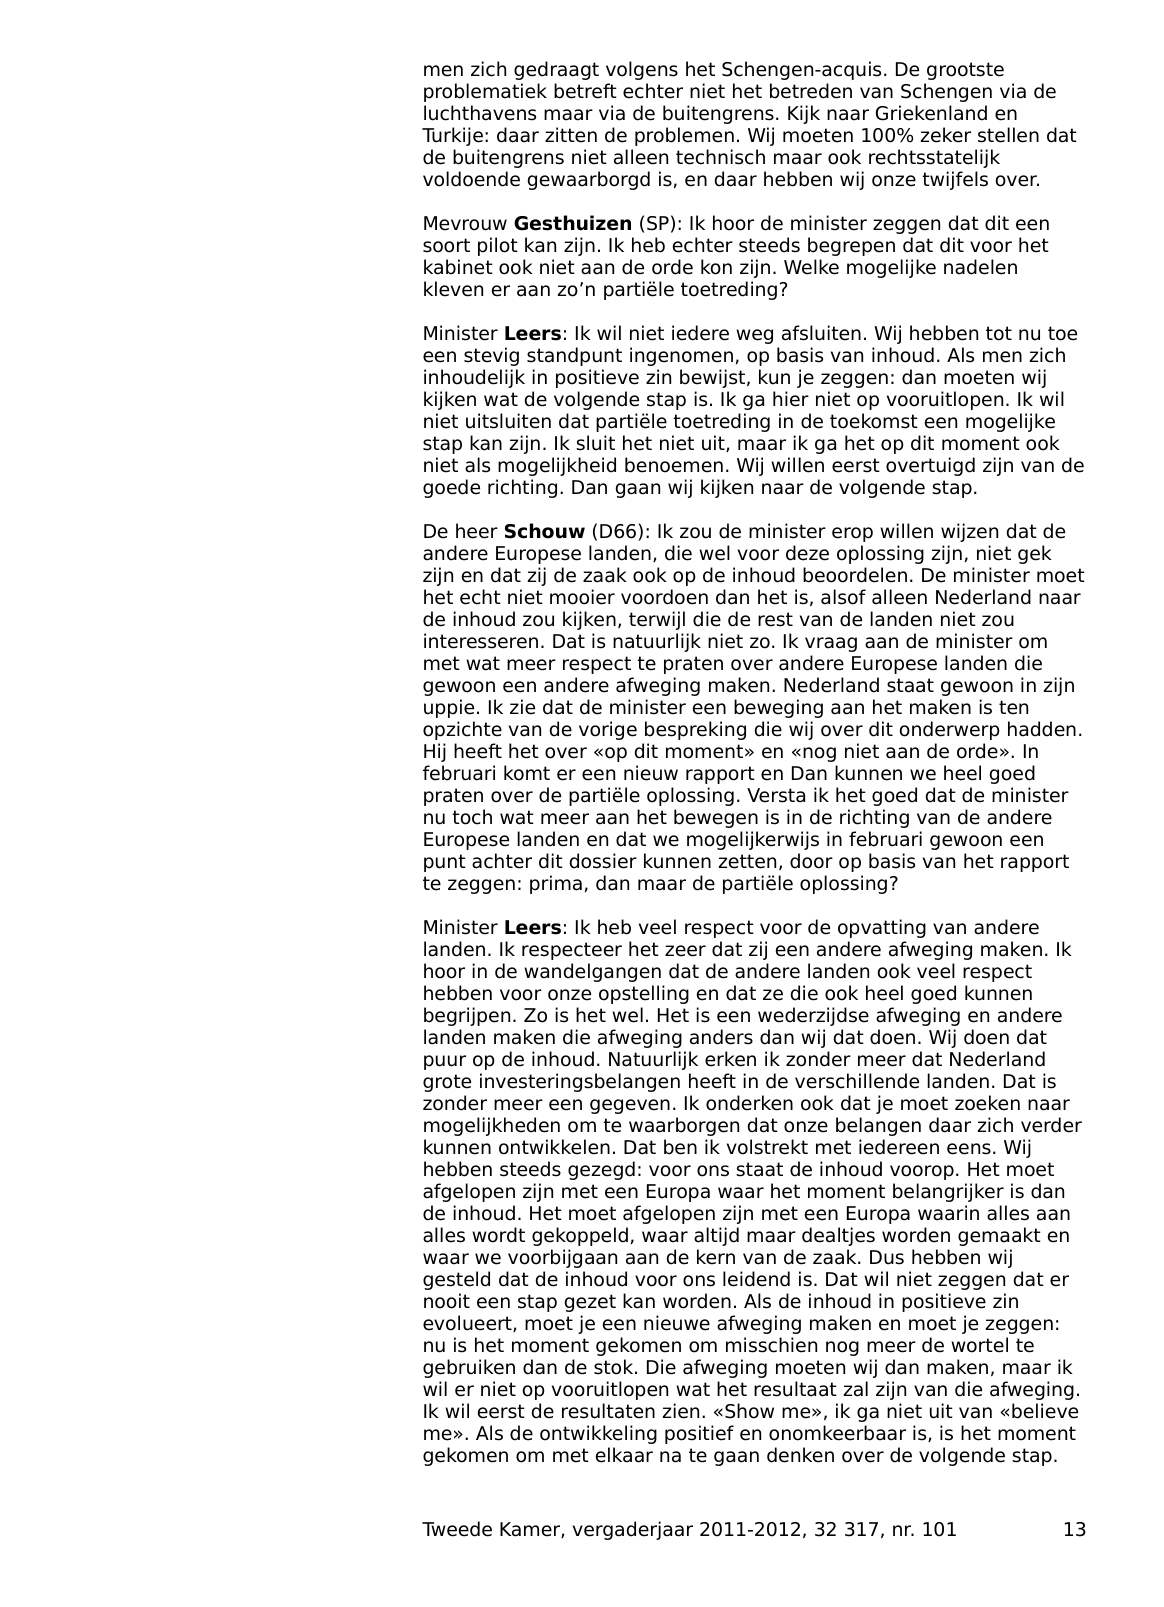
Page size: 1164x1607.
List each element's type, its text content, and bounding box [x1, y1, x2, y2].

text Minister Leers: Ik wil niet iedere weg afsluiten. Wij hebben tot nu toe een stevig standpunt ingenomen, op basis van inhoud. Als men zich inhoudelijk in positieve zin bewijst, kun je zeggen: dan moeten wij kijken wat de volgende stap is. Ik ga hier niet op vooruitlopen. Ik wil niet uitsluiten dat partiële toetreding in de toekomst een mogelijke stap kan zijn. Ik sluit het niet uit, maar ik ga het op dit moment ook niet als mogelijkheid benoemen. Wij willen eerst overtuigd zijn van de goede richting. Dan gaan wij kijken naar de volgende stap. [422, 323, 1087, 499]
text Minister Leers: Ik heb veel respect voor de opvatting van andere landen. Ik respecteer het zeer dat zij een andere afweging maken. Ik hoor in de wandelgangen dat de andere landen ook veel respect hebben voor onze opstelling en dat ze die ook heel goed kunnen begrijpen. Zo is het wel. Het is een wederzijdse afweging en andere landen maken die afweging anders dan wij dat doen. Wij doen dat puur op de inhoud. Natuurlijk erken ik zonder meer dat Nederland grote investeringsbelangen heeft in de verschillende landen. Dat is zonder meer een gegeven. Ik onderken ook dat je moet zoeken naar mogelijkheden om te waarborgen dat onze belangen daar zich verder kunnen ontwikkelen. Dat ben ik volstrekt met iedereen eens. Wij hebben steeds gezegd: voor ons staat de inhoud voorop. Het moet afgelopen zijn met een Europa waar het moment belangrijker is dan de inhoud. Het moet afgelopen zijn met een Europa waarin alles aan alles wordt gekoppeld, waar altijd maar dealtjes worden gemaakt en waar we voorbijgaan aan de kern van de zaak. Dus hebben wij gesteld dat de inhoud voor ons leidend is. Dat wil niet zeggen dat er nooit een stap gezet kan worden. Als de inhoud in positieve zin evolueert, moet je een nieuwe afweging maken en moet je zeggen: nu is het moment gekomen om misschien nog meer de wortel te gebruiken dan de stok. Die afweging moeten wij dan maken, maar ik wil er niet op vooruitlopen wat het resultaat zal zijn van die afweging. Ik wil eerst de resultaten zien. «Show me», ik ga niet uit van «believe me». Als de ontwikkeling positief en onomkeerbaar is, is het moment gekomen om met elkaar na te gaan denken over de volgende stap. [422, 917, 1087, 1467]
text men zich gedraagt volgens het Schengen-acquis. De grootste problematiek betreft echter niet het betreden van Schengen via de luchthavens maar via de buitengrens. Kijk naar Griekenland en Turkije: daar zitten de problemen. Wij moeten 100% zeker stellen dat de buitengrens niet alleen technisch maar ook rechtsstatelijk voldoende gewaarborgd is, en daar hebben wij onze twijfels over. [422, 59, 1087, 191]
text Mevrouw Gesthuizen (SP): Ik hoor de minister zeggen dat dit een soort pilot kan zijn. Ik heb echter steeds begrepen dat dit voor het kabinet ook niet aan de orde kon zijn. Welke mogelijke nadelen kleven er aan zo’n partiële toetreding? [422, 213, 1087, 301]
text De heer Schouw (D66): Ik zou de minister erop willen wijzen dat de andere Europese landen, die wel voor deze oplossing zijn, niet gek zijn en dat zij de zaak ook op de inhoud beoordelen. De minister moet het echt niet mooier voordoen dan het is, alsof alleen Nederland naar de inhoud zou kijken, terwijl die de rest van de landen niet zou interesseren. Dat is natuurlijk niet zo. Ik vraag aan de minister om met wat meer respect te praten over andere Europese landen die gewoon een andere afweging maken. Nederland staat gewoon in zijn uppie. Ik zie dat de minister een beweging aan het maken is ten opzichte van de vorige bespreking die wij over dit onderwerp hadden. Hij heeft het over «op dit moment» en «nog niet aan de orde». In februari komt er een nieuw rapport en Dan kunnen we heel goed praten over de partiële oplossing. Versta ik het goed dat de minister nu toch wat meer aan het bewegen is in de richting van de andere Europese landen en dat we mogelijkerwijs in februari gewoon een punt achter dit dossier kunnen zetten, door op basis van het rapport te zeggen: prima, dan maar de partiële oplossing? [422, 521, 1087, 895]
